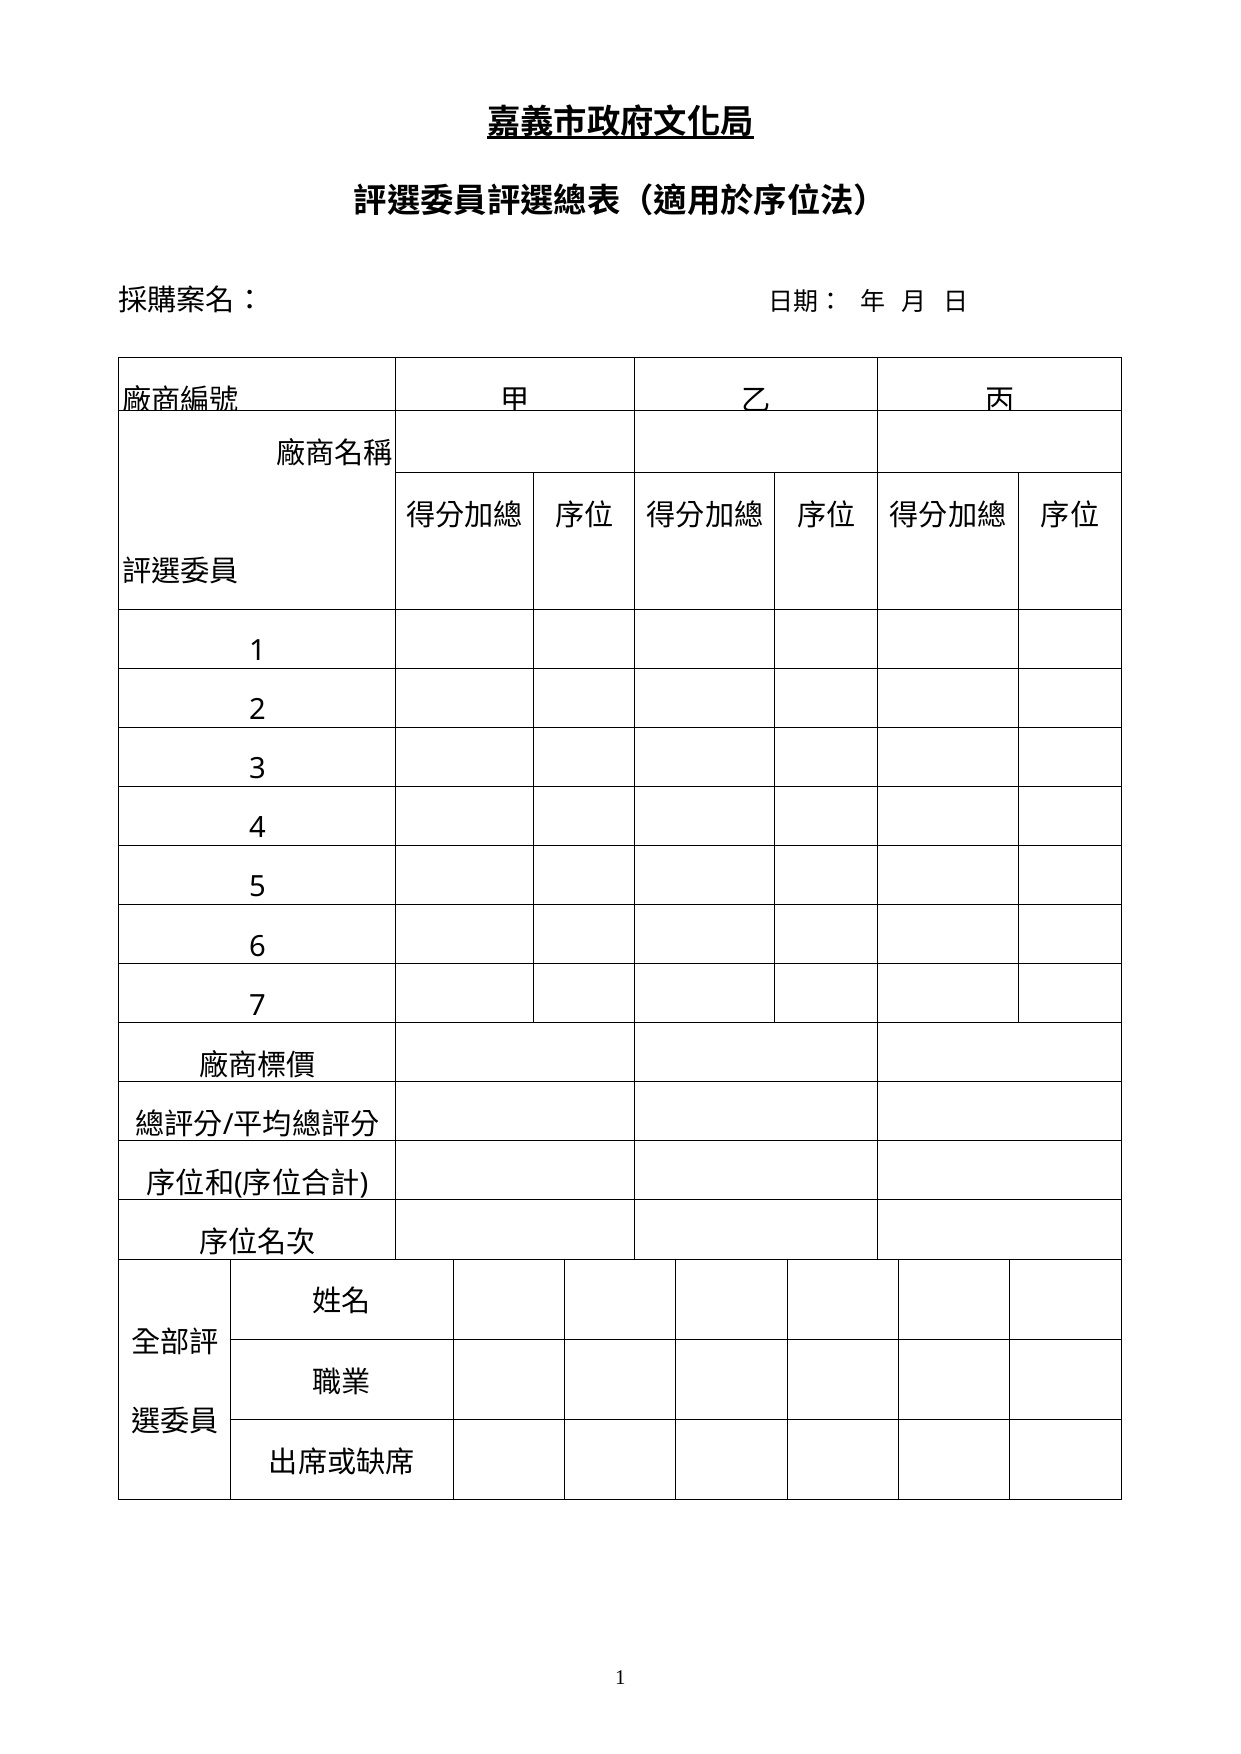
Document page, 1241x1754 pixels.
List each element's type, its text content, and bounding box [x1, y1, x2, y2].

table_cell [635, 846, 774, 904]
table_cell [676, 1340, 787, 1419]
table_cell [534, 846, 634, 904]
table_cell [396, 1023, 634, 1081]
table_cell 總評分/平均總評分 [119, 1082, 395, 1140]
table_cell [396, 669, 533, 727]
table_cell [454, 1260, 564, 1339]
table_cell [396, 411, 634, 472]
table_cell [635, 1023, 877, 1081]
table_cell [1010, 1340, 1121, 1419]
text 採購案名： 日期： 年 月 日 [118, 258, 1122, 337]
table_cell [635, 610, 774, 668]
table_cell [635, 1200, 877, 1258]
table_cell [878, 846, 1018, 904]
table_cell [396, 728, 533, 786]
table_cell [534, 728, 634, 786]
table_cell [878, 1141, 1121, 1199]
table_cell 7 [119, 964, 395, 1022]
table_cell [396, 1141, 634, 1199]
table_cell [396, 1082, 634, 1140]
table_cell [635, 905, 774, 963]
text 嘉義市政府文化局 [118, 79, 1122, 159]
table_cell 廠商標價 [119, 1023, 395, 1081]
table_cell 4 [119, 787, 395, 845]
table_cell [1019, 964, 1121, 1022]
table_cell 得分加總 [635, 473, 774, 609]
table_cell [775, 905, 877, 963]
table_cell [1019, 728, 1121, 786]
table_cell [396, 905, 533, 963]
table_cell [676, 1420, 787, 1499]
table_cell [878, 411, 1121, 472]
table_cell [635, 964, 774, 1022]
table_cell [534, 610, 634, 668]
table_cell [1019, 610, 1121, 668]
table_cell [635, 728, 774, 786]
table_cell [788, 1420, 898, 1499]
table_cell [676, 1260, 787, 1339]
table_cell [454, 1340, 564, 1419]
table_cell 出席或缺席 [231, 1420, 453, 1499]
table_cell 3 [119, 728, 395, 786]
table_cell [788, 1340, 898, 1419]
table_cell [534, 669, 634, 727]
table_cell [1019, 846, 1121, 904]
table_cell [788, 1260, 898, 1339]
table_cell 姓名 [231, 1260, 453, 1339]
table_cell [878, 669, 1018, 727]
table_cell [775, 787, 877, 845]
table_cell [396, 610, 533, 668]
table_cell [635, 669, 774, 727]
table_cell [878, 610, 1018, 668]
table_cell [534, 787, 634, 845]
table_cell [878, 787, 1018, 845]
table_cell [396, 846, 533, 904]
table_cell [878, 728, 1018, 786]
table_cell 1 [119, 610, 395, 668]
table_cell 職業 [231, 1340, 453, 1419]
table_cell [899, 1340, 1009, 1419]
table_cell [899, 1260, 1009, 1339]
table_cell [635, 411, 877, 472]
table_cell [775, 964, 877, 1022]
table_cell 廠商名稱 評選委員 [119, 411, 395, 609]
table_cell [565, 1340, 675, 1419]
table_cell [775, 669, 877, 727]
table_cell [1010, 1260, 1121, 1339]
table_cell [635, 1082, 877, 1140]
table_cell [878, 1200, 1121, 1258]
table_cell 得分加總 [878, 473, 1018, 609]
table_header 甲 [396, 358, 634, 410]
text 評選委員評選總表（適用於序位法） [118, 159, 1122, 238]
table_cell [1019, 905, 1121, 963]
table_cell 序位 [775, 473, 877, 609]
table_cell [454, 1420, 564, 1499]
table_cell [396, 964, 533, 1022]
table_cell 得分加總 [396, 473, 533, 609]
table_cell 序位名次 [119, 1200, 395, 1258]
table_cell [635, 1141, 877, 1199]
table_cell [396, 1200, 634, 1258]
table_cell [396, 787, 533, 845]
table_cell 序位和(序位合計) [119, 1141, 395, 1199]
table_cell 全部評選委員 [119, 1260, 230, 1499]
table_cell [878, 1082, 1121, 1140]
table_cell [1019, 787, 1121, 845]
table_cell 5 [119, 846, 395, 904]
table_cell [899, 1420, 1009, 1499]
table_cell 6 [119, 905, 395, 963]
table_cell [534, 905, 634, 963]
table_cell [1019, 669, 1121, 727]
table_cell [635, 787, 774, 845]
table_cell 序位 [1019, 473, 1121, 609]
table_header 丙 [878, 358, 1121, 410]
table_cell [878, 905, 1018, 963]
table_cell [878, 1023, 1121, 1081]
table_cell [878, 964, 1018, 1022]
table_cell 序位 [534, 473, 634, 609]
table_cell [775, 846, 877, 904]
table_cell [565, 1420, 675, 1499]
table_cell 2 [119, 669, 395, 727]
table_header 乙 [635, 358, 877, 410]
table_cell [565, 1260, 675, 1339]
table_header 廠商編號 [119, 358, 395, 410]
table_cell [775, 728, 877, 786]
table_cell [775, 610, 877, 668]
table_cell [1010, 1420, 1121, 1499]
table_cell [534, 964, 634, 1022]
